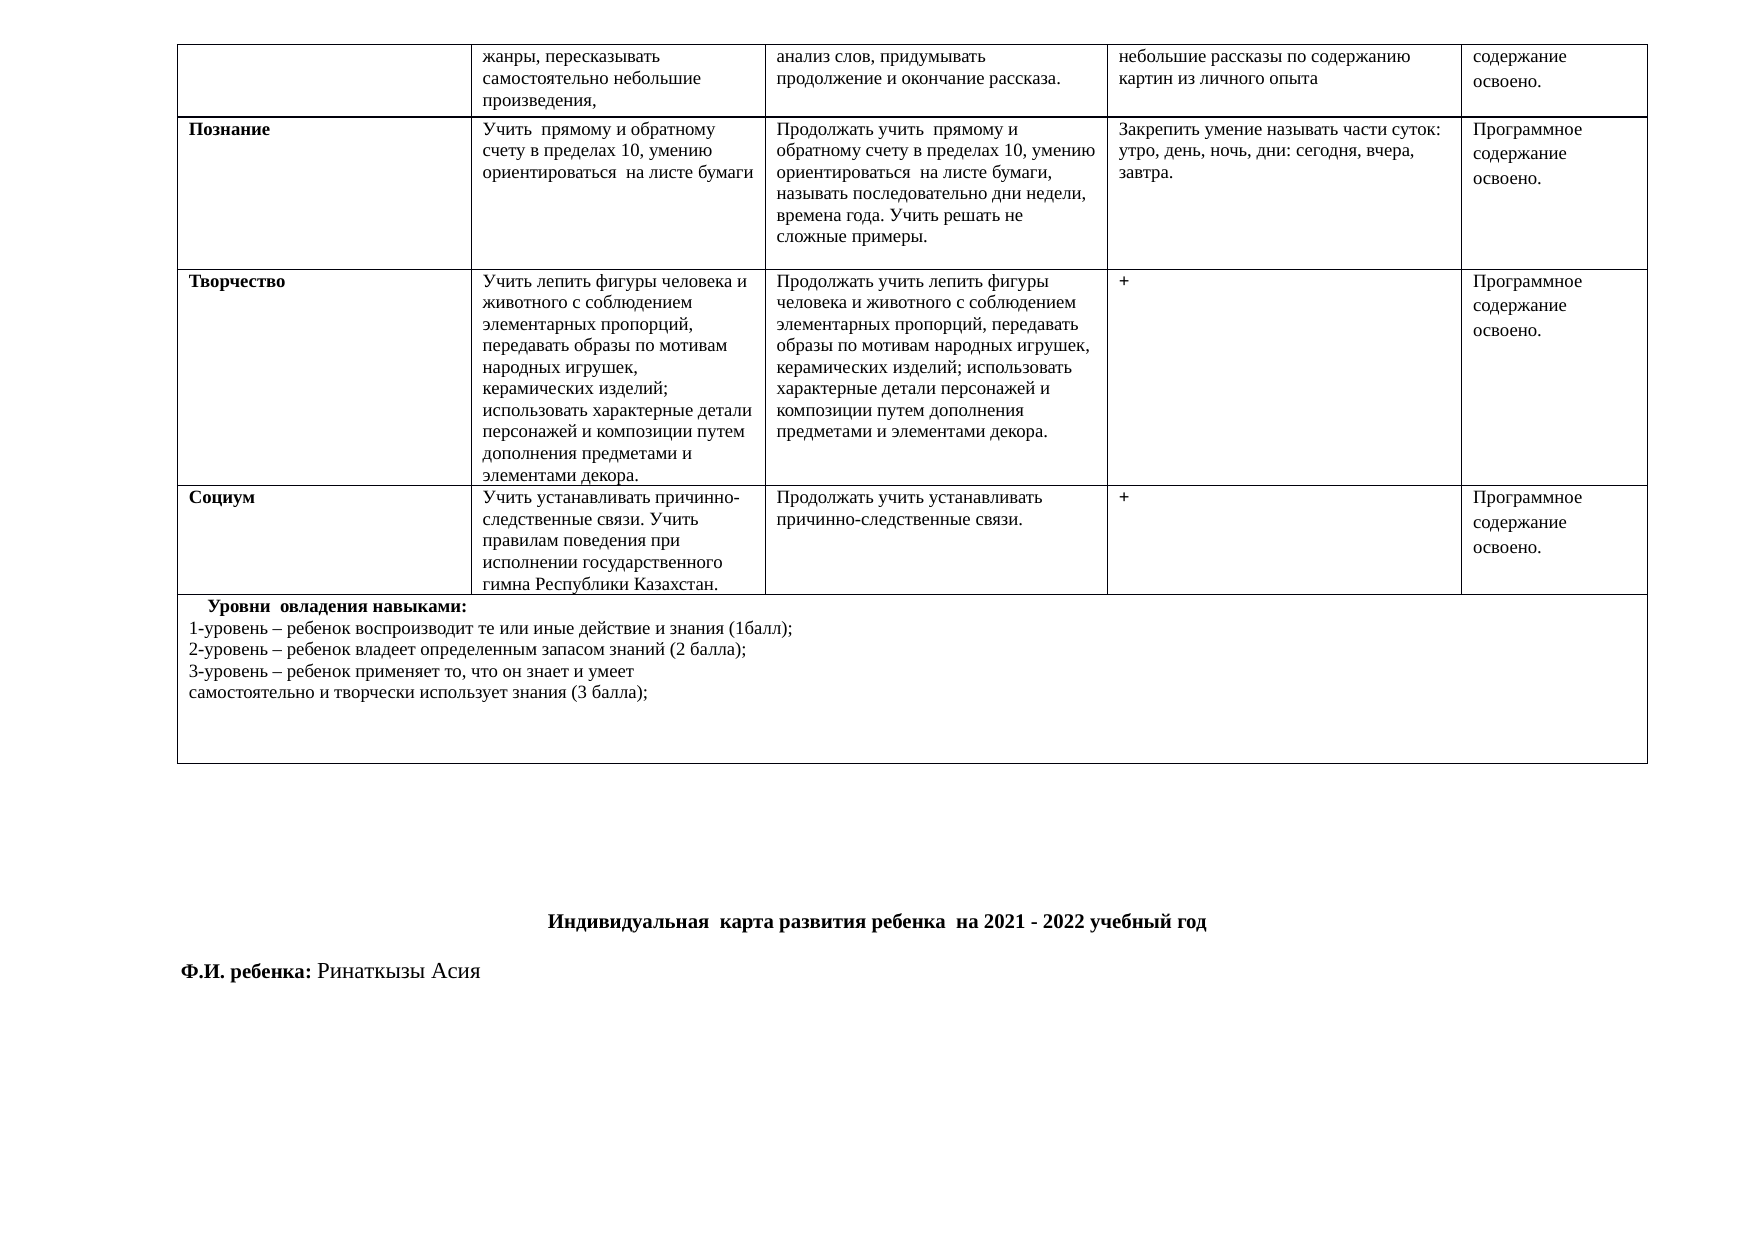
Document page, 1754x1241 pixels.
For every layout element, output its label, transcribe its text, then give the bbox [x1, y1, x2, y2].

table_cell жанры, пересказывать самостоятельно небольшие произведения, [472, 45, 765, 116]
table_cell Закрепить умение называть части суток: утро, день, ночь, дни: сегодня, вчера, завтра. [1108, 118, 1461, 268]
table_cell Программное содержание освоено. [1462, 270, 1647, 485]
table_cell + [1108, 486, 1461, 594]
table_cell небольшие рассказы по содержанию картин из личного опыта [1108, 45, 1461, 116]
table_cell Продолжать учить прямому и обратному счету в пределах 10, умению ориентироваться на листе бумаги, называть последовательно дни недели, времена года. Учить решать не сложные примеры. [766, 118, 1107, 268]
text Индивидуальная карта развития ребенка на 2021 - 2022 учебный год [118, 909, 1636, 933]
table_cell [178, 45, 471, 116]
table_cell Учить лепить фигуры человека и животного с соблюдением элементарных пропорций, передавать образы по мотивам народных игрушек, керамических изделий; использовать характерные детали персонажей и композиции путем дополнения предметами и элементами декора. [472, 270, 765, 485]
table_cell Продолжать учить лепить фигуры человека и животного с соблюдением элементарных пропорций, передавать образы по мотивам народных игрушек, керамических изделий; использовать характерные детали персонажей и композиции путем дополнения предметами и элементами декора. [766, 270, 1107, 485]
table_cell Творчество [178, 270, 471, 485]
table_cell анализ слов, придумывать продолжение и окончание рассказа. [766, 45, 1107, 116]
table_cell Познание [178, 118, 471, 268]
table_cell Учить прямому и обратному счету в пределах 10, умению ориентироваться на листе бумаги [472, 118, 765, 268]
table_cell Уровни овладения навыками: 1-уровень – ребенок воспроизводит те или иные действие и знания (1балл); 2-уровень – ребенок владеет определенным запасом знаний (2 балла); 3-уровень – ребенок применяет то, что он знает и умеет самостоятельно и творчески использует знания (3 балла); [178, 595, 1647, 763]
table_cell Программное содержание освоено. [1462, 118, 1647, 268]
table_cell Социум [178, 486, 471, 594]
table_cell + [1108, 270, 1461, 485]
table_cell Продолжать учить устанавливать причинно-следственные связи. [766, 486, 1107, 594]
table_cell Учить устанавливать причинно-следственные связи. Учить правилам поведения при исполнении государственного гимна Республики Казахстан. [472, 486, 765, 594]
text Ф.И. ребенка: Ринаткызы Асия [118, 957, 1636, 984]
table_cell Программное содержание освоено. [1462, 486, 1647, 594]
table_cell содержание освоено. [1462, 45, 1647, 116]
